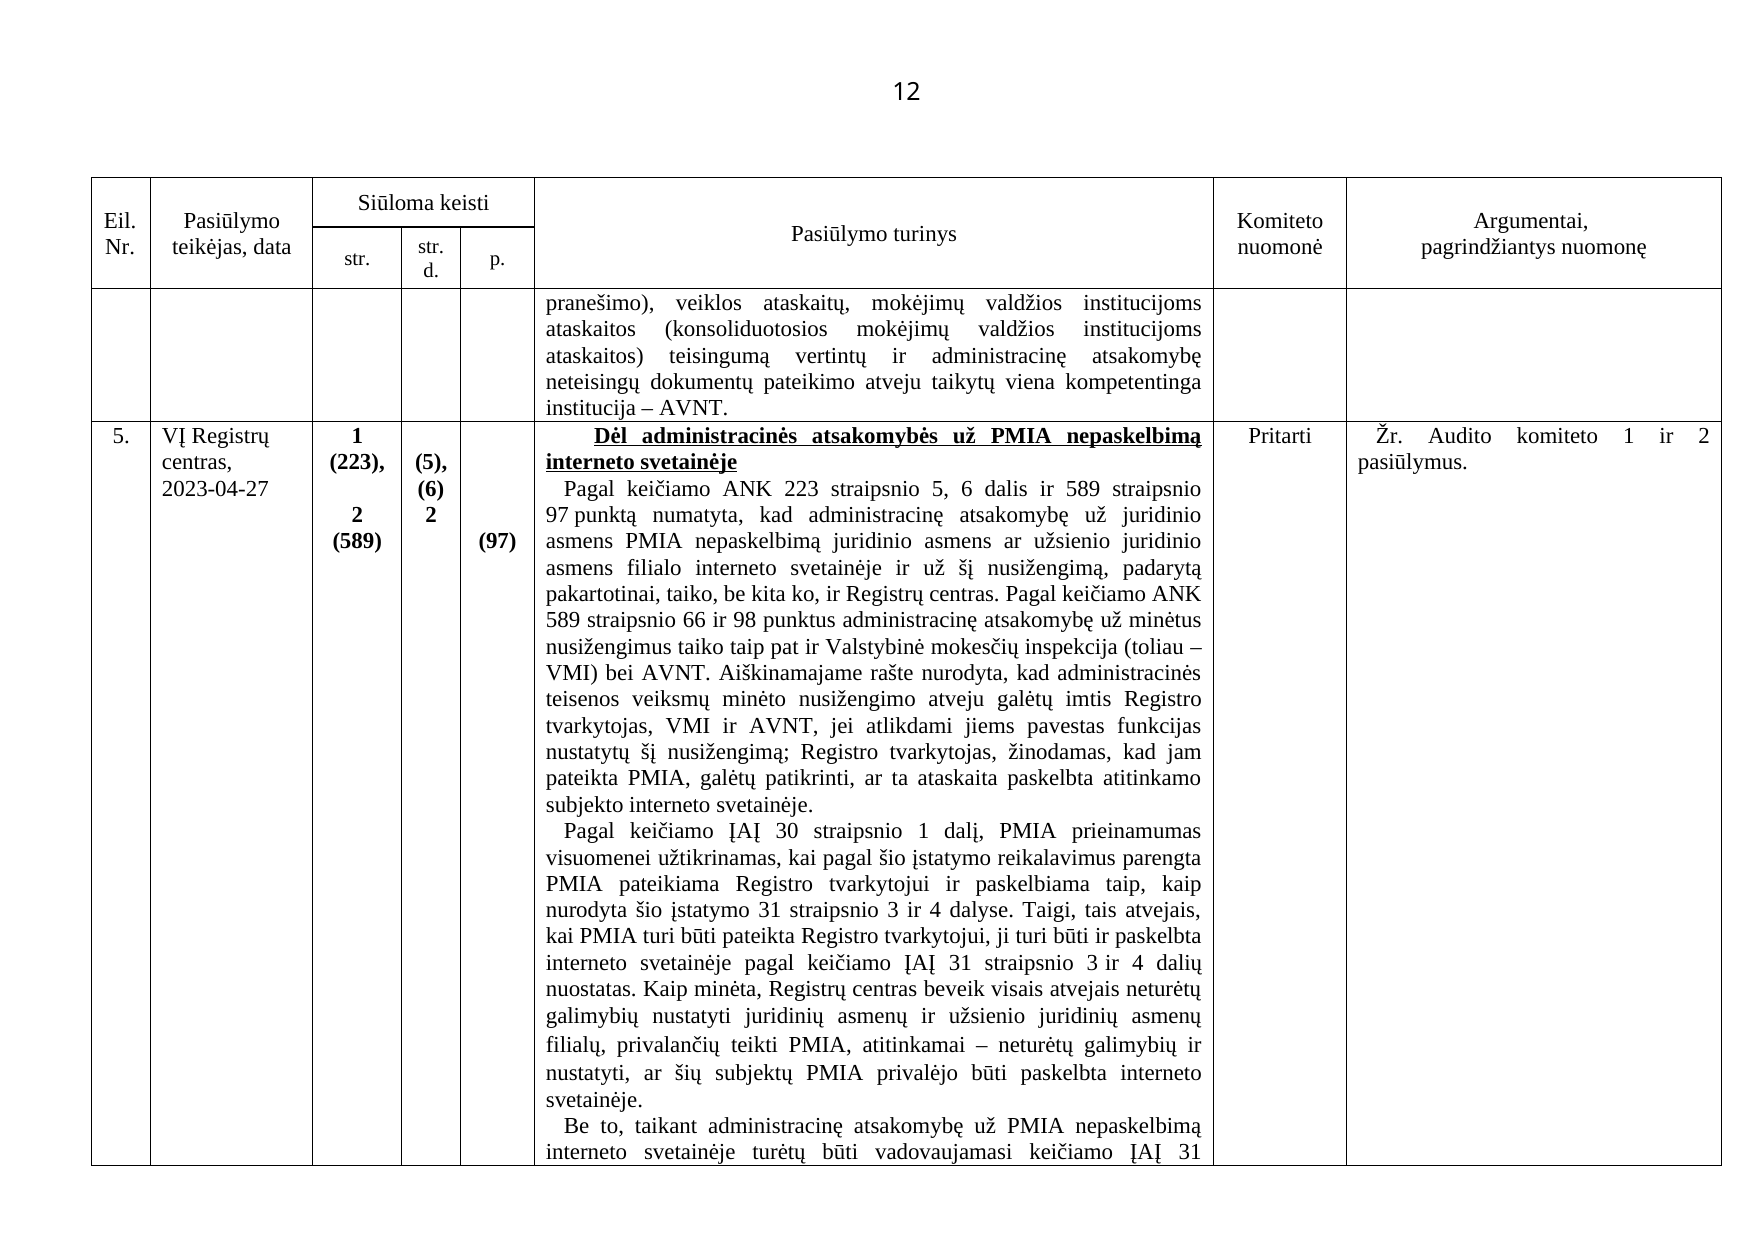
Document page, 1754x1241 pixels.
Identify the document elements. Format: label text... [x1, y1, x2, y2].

table_cell 1 (223), 2 (589) [313, 422, 401, 1165]
table_cell (97) [461, 422, 534, 1165]
table_cell [151, 289, 312, 421]
table_cell [313, 289, 401, 421]
table_header Eil. Nr. [92, 178, 150, 288]
table_cell [92, 289, 150, 421]
table_cell VĮ Registrų centras, 2023-04-27 [151, 422, 312, 1165]
table_cell (5), (6) 2 [402, 422, 460, 1165]
table_cell str. d. [402, 228, 460, 288]
table_header Komiteto nuomonė [1214, 178, 1346, 288]
table_header Pasiūlymo turinys [535, 178, 1213, 288]
table_header Pasiūlymo teikėjas, data [151, 178, 312, 288]
table_header Argumentai, pagrindžiantys nuomonę [1347, 178, 1721, 288]
table_cell Pritarti [1214, 422, 1346, 1165]
table_header Siūloma keisti [313, 178, 534, 226]
table_cell str. [313, 228, 401, 288]
table_cell Dėl administracinės atsakomybės už PMIA nepaskelbimą interneto svetainėje Pagal keičiamo ANK 223 straipsnio 5, 6 dalis ir 589 straipsnio 97 punktą numatyta, kad administracinę atsakomybę už juridinio asmens PMIA nepaskelbimą juridinio asmens ar užsienio juridinio asmens filialo interneto svetainėje ir už šį nusižengimą, padarytą pakartotinai, taiko, be kita ko, ir Registrų centras. Pagal keičiamo ANK 589 straipsnio 66 ir 98 punktus administracinę atsakomybę už minėtus nusižengimus taiko taip pat ir Valstybinė mokesčių inspekcija (toliau – VMI) bei AVNT. Aiškinamajame rašte nurodyta, kad administracinės teisenos veiksmų minėto nusižengimo atveju galėtų imtis Registro tvarkytojas, VMI ir AVNT, jei atlikdami jiems pavestas funkcijas nustatytų šį nusižengimą; Registro tvarkytojas, žinodamas, kad jam pateikta PMIA, galėtų patikrinti, ar ta ataskaita paskelbta atitinkamo subjekto interneto svetainėje. Pagal keičiamo ĮAĮ 30 straipsnio 1 dalį, PMIA prieinamumas visuomenei užtikrinamas, kai pagal šio įstatymo reikalavimus parengta PMIA pateikiama Registro tvarkytojui ir paskelbiama taip, kaip nurodyta šio įstatymo 31 straipsnio 3 ir 4 dalyse. Taigi, tais atvejais, kai PMIA turi būti pateikta Registro tvarkytojui, ji turi būti ir paskelbta interneto svetainėje pagal keičiamo ĮAĮ 31 straipsnio 3 ir 4 dalių nuostatas. Kaip minėta, Registrų centras beveik visais atvejais neturėtų galimybių nustatyti juridinių asmenų ir užsienio juridinių asmenų filialų, privalančių teikti PMIA, atitinkamai – neturėtų galimybių ir nustatyti, ar šių subjektų PMIA privalėjo būti paskelbta interneto svetainėje. Be to, taikant administracinę atsakomybę už PMIA nepaskelbimą interneto svetainėje turėtų būti vadovaujamasi keičiamo ĮAĮ 31 [535, 422, 1213, 1165]
table_cell [1347, 289, 1721, 421]
table_cell p. [461, 228, 534, 288]
table_cell [402, 289, 460, 421]
table_cell [461, 289, 534, 421]
table_cell Žr. Audito komiteto 1 ir 2 pasiūlymus. [1347, 422, 1721, 1165]
table_cell 5. [92, 422, 150, 1165]
table_cell pranešimo), veiklos ataskaitų, mokėjimų valdžios institucijoms ataskaitos (konsoliduotosios mokėjimų valdžios institucijoms ataskaitos) teisingumą vertintų ir administracinę atsakomybę neteisingų dokumentų pateikimo atveju taikytų viena kompetentinga institucija – AVNT. [535, 289, 1213, 421]
table_cell [1214, 289, 1346, 421]
